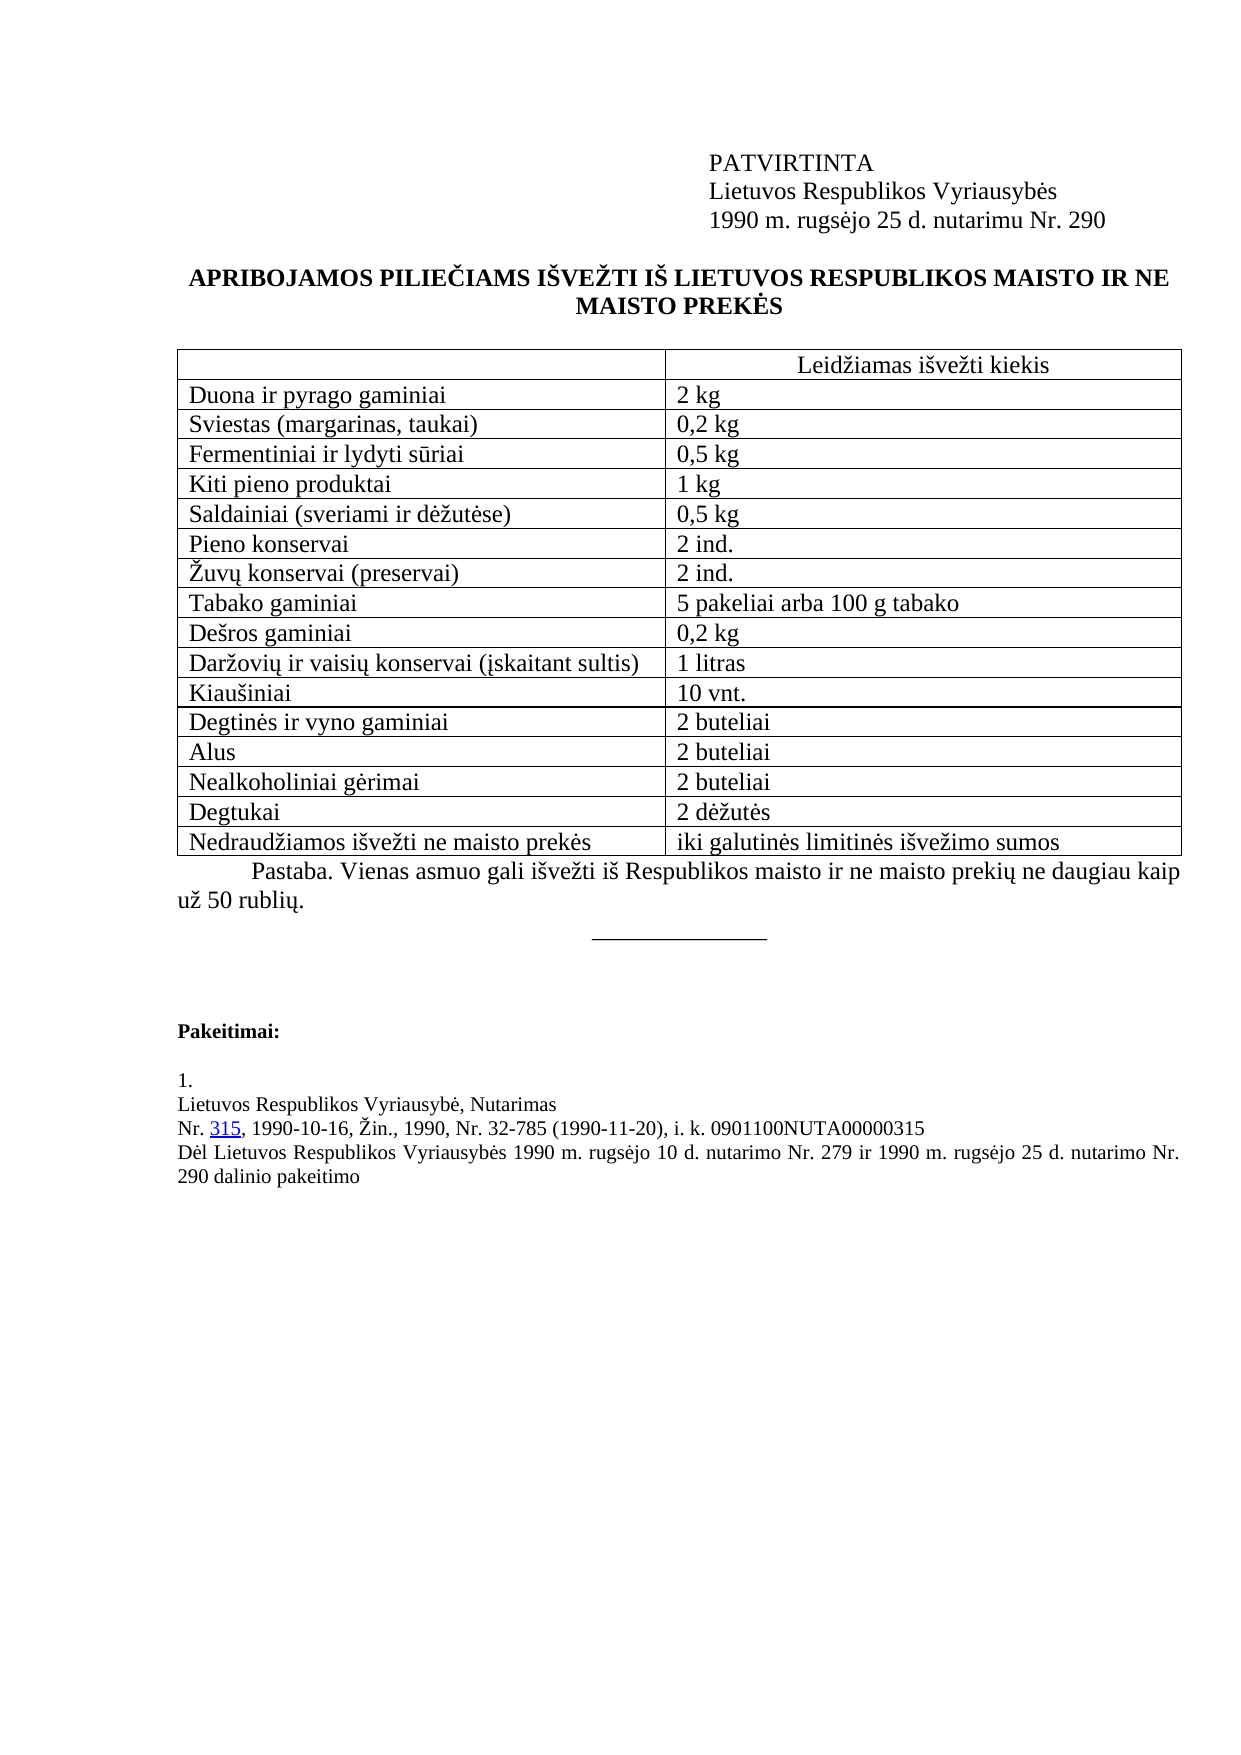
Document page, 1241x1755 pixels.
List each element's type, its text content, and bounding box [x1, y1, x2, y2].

table_cell 10 vnt. [666, 678, 1181, 706]
table_cell Dešros gaminiai [178, 618, 665, 647]
text Nr. 315, 1990-10-16, Žin., 1990, Nr. 32-785 (1990-11-20), i. k. 0901100NUTA00000315 [177, 1116, 1181, 1140]
table_cell 1 kg [666, 469, 1181, 498]
table_cell 0,5 kg [666, 499, 1181, 528]
table_cell 2 kg [666, 380, 1181, 408]
table_cell Alus [178, 737, 665, 766]
text Dėl Lietuvos Respublikos Vyriausybės 1990 m. rugsėjo 10 d. nutarimo Nr. 279 ir 1990 m. rugsėjo 25 d. nutarimo Nr. 290 dalinio pakeitimo [177, 1140, 1181, 1188]
table_cell 1 litras [666, 648, 1181, 677]
table_cell 2 buteliai [666, 708, 1181, 736]
table_header Leidžiamas išvežti kiekis [666, 350, 1181, 379]
table_cell 2 dėžutės [666, 797, 1181, 826]
table_cell 0,5 kg [666, 439, 1181, 468]
table_cell Daržovių ir vaisių konservai (įskaitant sultis) [178, 648, 665, 677]
table_cell Pieno konservai [178, 529, 665, 557]
table_cell Tabako gaminiai [178, 588, 665, 617]
table_cell Kiaušiniai [178, 678, 665, 706]
table_cell 2 buteliai [666, 737, 1181, 766]
table_cell Nedraudžiamos išvežti ne maisto prekės [178, 827, 665, 855]
text Lietuvos Respublikos Vyriausybės [177, 176, 1181, 205]
table_header [178, 350, 665, 379]
table_cell 2 ind. [666, 559, 1181, 587]
table_cell 0,2 kg [666, 618, 1181, 647]
text Pakeitimai: [177, 1019, 1181, 1043]
table_cell iki galutinės limitinės išvežimo sumos [666, 827, 1181, 855]
table_cell 5 pakeliai arba 100 g tabako [666, 588, 1181, 617]
table_cell 2 ind. [666, 529, 1181, 557]
text Pastaba. Vienas asmuo gali išvežti iš Respublikos maisto ir ne maisto prekių ne daugiau kaip už 50 rublių. [177, 856, 1181, 914]
table_cell Žuvų konservai (preservai) [178, 559, 665, 587]
table_cell 0,2 kg [666, 410, 1181, 438]
table_cell Nealkoholiniai gėrimai [178, 767, 665, 796]
text ______________ [177, 914, 1181, 943]
text 1. [177, 1068, 1181, 1092]
table_cell Saldainiai (sveriami ir dėžutėse) [178, 499, 665, 528]
table_cell Fermentiniai ir lydyti sūriai [178, 439, 665, 468]
text Apribojamos piliečiams išvežti iš Lietuvos Respublikos maisto ir ne maisto prekės [177, 263, 1181, 320]
table_cell Degtukai [178, 797, 665, 826]
table_cell Sviestas (margarinas, taukai) [178, 410, 665, 438]
table_cell Duona ir pyrago gaminiai [178, 380, 665, 408]
table_cell Kiti pieno produktai [178, 469, 665, 498]
text PATVIRTINTA [177, 148, 1181, 176]
text 1990 m. rugsėjo 25 d. nutarimu Nr. 290 [177, 205, 1181, 234]
table_cell 2 buteliai [666, 767, 1181, 796]
table_cell Degtinės ir vyno gaminiai [178, 708, 665, 736]
text Lietuvos Respublikos Vyriausybė, Nutarimas [177, 1092, 1181, 1116]
